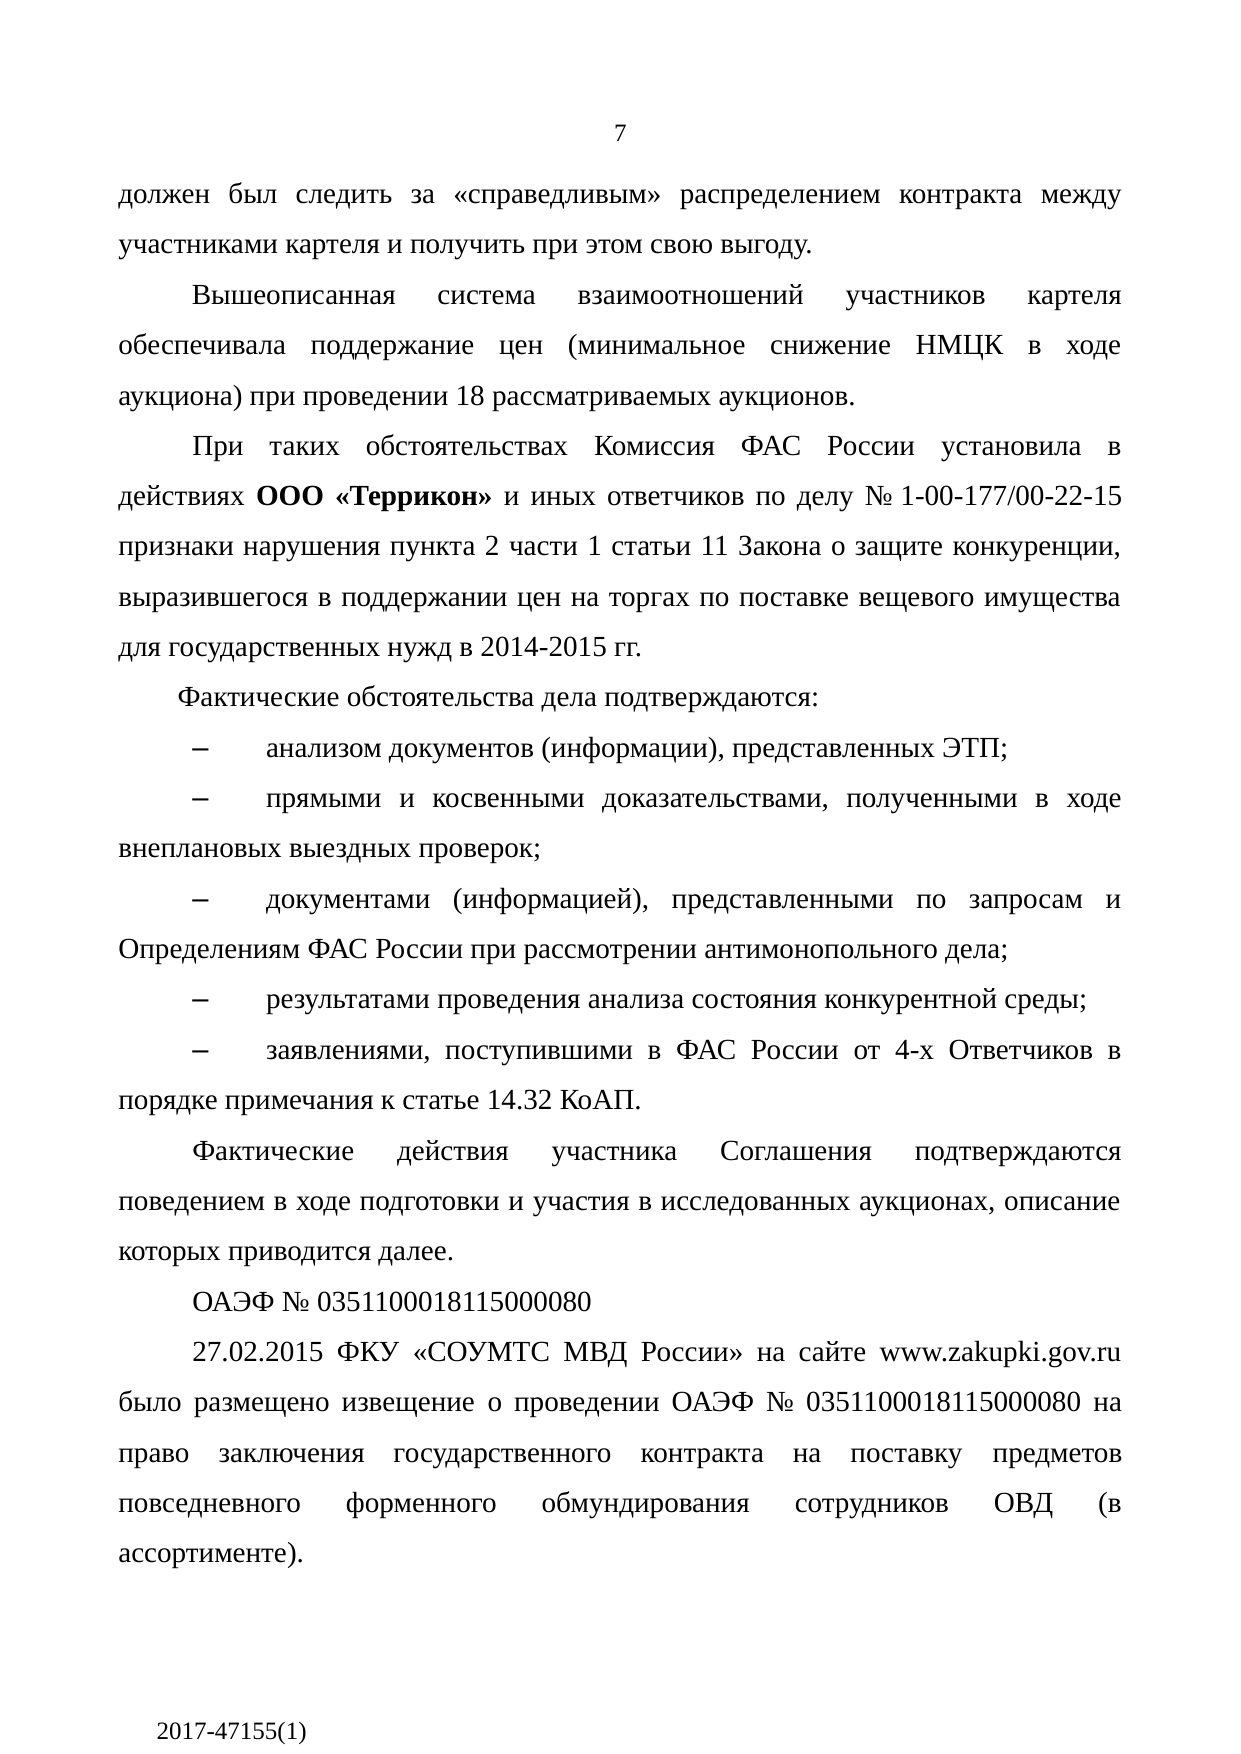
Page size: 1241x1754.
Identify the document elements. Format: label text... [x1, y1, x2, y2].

text Фактические обстоятельства дела подтверждаются: [118, 679, 1122, 713]
text При таких обстоятельствах Комиссия ФАС России установила в действиях ООО «Террикон» и иных ответчиков по делу № 1-00-177/00-22-15 признаки нарушения пункта 2 части 1 статьи 11 Закона о защите конкуренции, выразившегося в поддержании цен на торгах по поставке вещевого имущества для государственных нужд в 2014-2015 гг. [118, 428, 1122, 663]
list заявлениями, поступившими в ФАС России от 4-х Ответчиков в порядке примечания к статье 14.32 КоАП. [118, 1032, 1122, 1116]
list прямыми и косвенными доказательствами, полученными в ходе внеплановых выездных проверок; [118, 780, 1122, 864]
text 27.02.2015 ФКУ «СОУМТС МВД России» на сайте www.zakupki.gov.ru было размещено извещение о проведении ОАЭФ № 0351100018115000080 на право заключения государственного контракта на поставку предметов повседневного форменного обмундирования сотрудников ОВД (в ассортименте). [118, 1334, 1122, 1569]
text должен был следить за «справедливым» распределением контракта между участниками картеля и получить при этом свою выгоду. [118, 176, 1122, 260]
text Вышеописанная система взаимоотношений участников картеля обеспечивала поддержание цен (минимальное снижение НМЦК в ходе аукциона) при проведении 18 рассматриваемых аукционов. [118, 277, 1122, 411]
text Фактические действия участника Соглашения подтверждаются поведением в ходе подготовки и участия в исследованных аукционах, описание которых приводится далее. [118, 1133, 1122, 1267]
list анализом документов (информации), представленных ЭТП; [118, 730, 1122, 763]
list документами (информацией), представленными по запросам и Определениям ФАС России при рассмотрении антимонопольного дела; [118, 881, 1122, 965]
list результатами проведения анализа состояния конкурентной среды; [118, 982, 1122, 1015]
text ОАЭФ № 0351100018115000080 [118, 1284, 1122, 1317]
